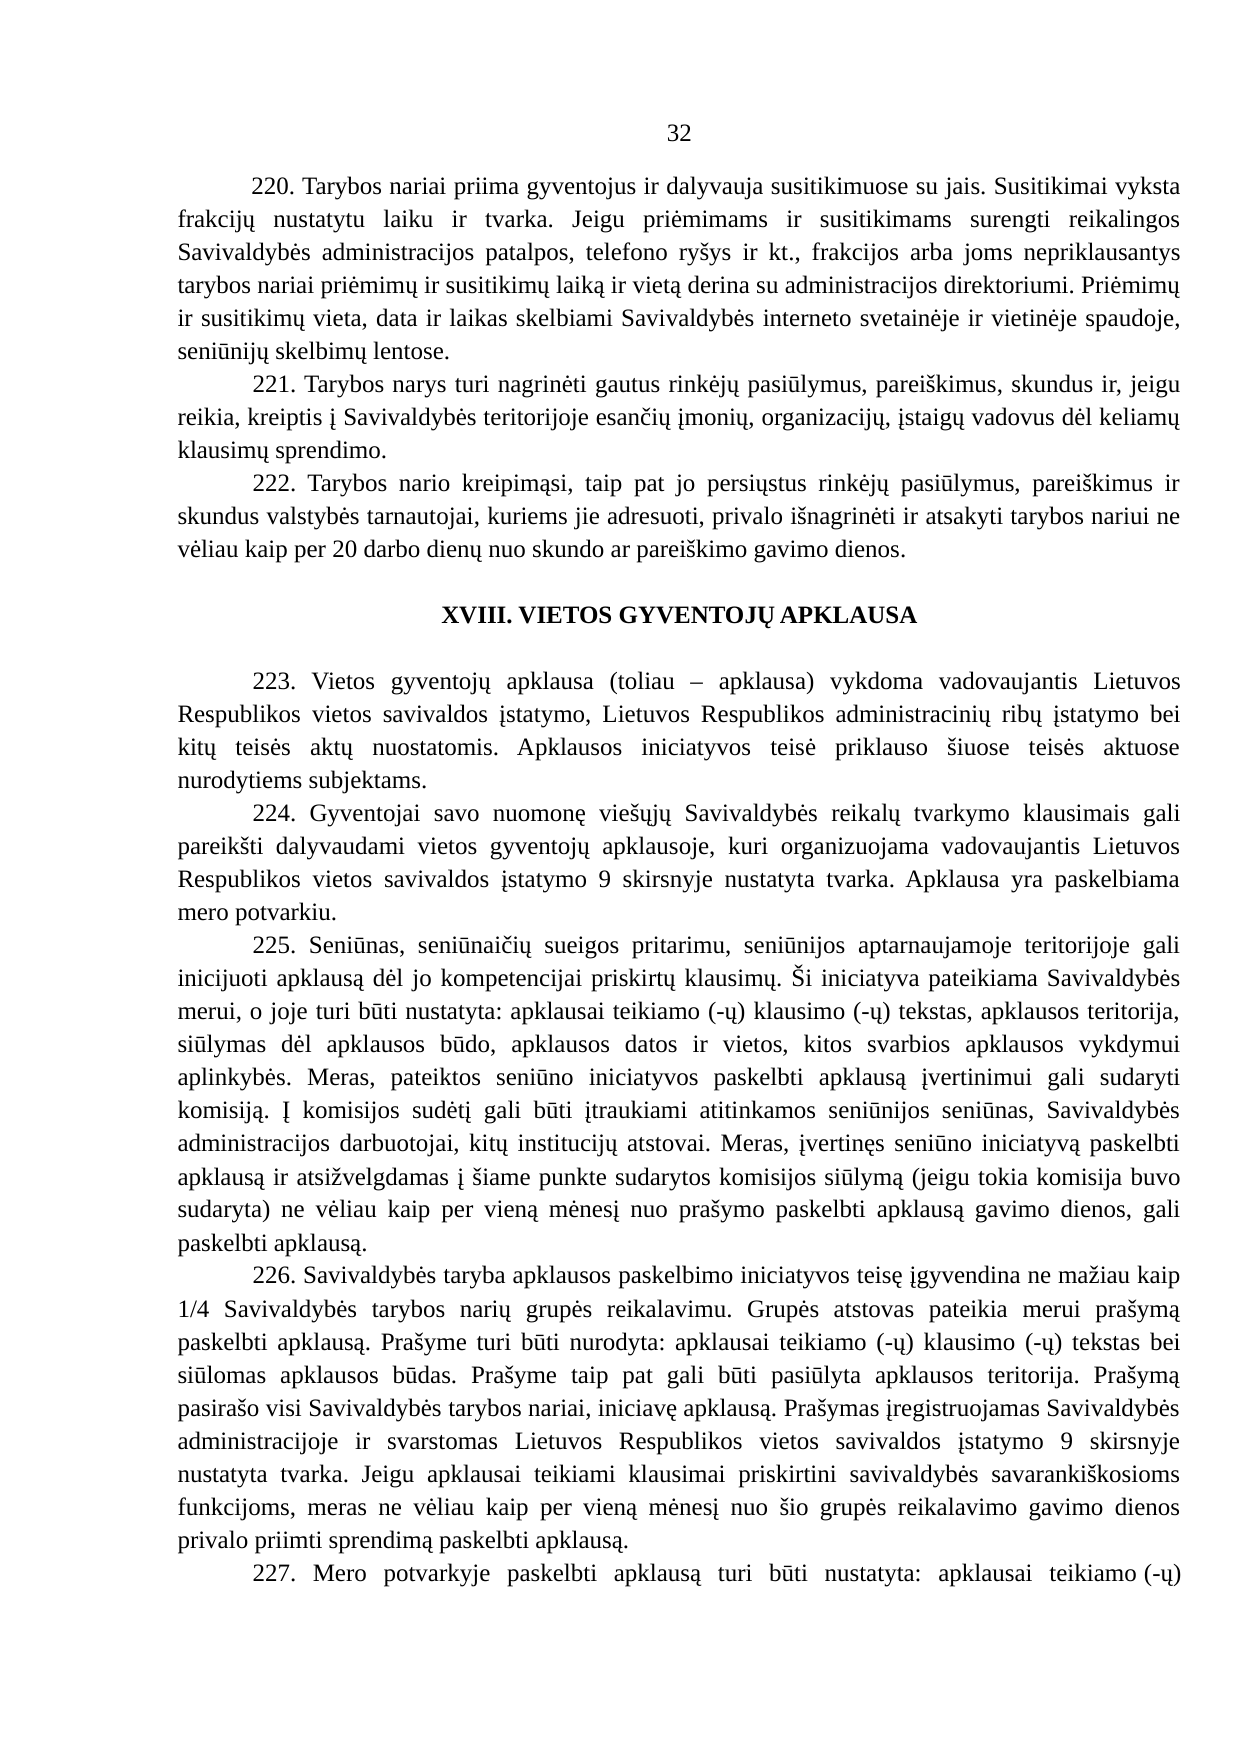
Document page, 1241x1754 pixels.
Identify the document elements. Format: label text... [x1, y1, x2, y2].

text 221. Tarybos narys turi nagrinėti gautus rinkėjų pasiūlymus, pareiškimus, skundus ir, jeigu reikia, kreiptis į Savivaldybės teritorijoje esančių įmonių, organizacijų, įstaigų vadovus dėl keliamų klausimų sprendimo. [177, 369, 1181, 464]
text 225. Seniūnas, seniūnaičių sueigos pritarimu, seniūnijos aptarnaujamoje teritorijoje gali inicijuoti apklausą dėl jo kompetencijai priskirtų klausimų. Ši iniciatyva pateikiama Savivaldybės merui, o joje turi būti nustatyta: apklausai teikiamo (-ų) klausimo (-ų) tekstas, apklausos teritorija, siūlymas dėl apklausos būdo, apklausos datos ir vietos, kitos svarbios apklausos vykdymui aplinkybės. Meras, pateiktos seniūno iniciatyvos paskelbti apklausą įvertinimui gali sudaryti komisiją. Į komisijos sudėtį gali būti įtraukiami atitinkamos seniūnijos seniūnas, Savivaldybės administracijos darbuotojai, kitų institucijų atstovai. Meras, įvertinęs seniūno iniciatyvą paskelbti apklausą ir atsižvelgdamas į šiame punkte sudarytos komisijos siūlymą (jeigu tokia komisija buvo sudaryta) ne vėliau kaip per vieną mėnesį nuo prašymo paskelbti apklausą gavimo dienos, gali paskelbti apklausą. [177, 930, 1181, 1256]
text 226. Savivaldybės taryba apklausos paskelbimo iniciatyvos teisę įgyvendina ne mažiau kaip 1/4 Savivaldybės tarybos narių grupės reikalavimu. Grupės atstovas pateikia merui prašymą paskelbti apklausą. Prašyme turi būti nurodyta: apklausai teikiamo (-ų) klausimo (-ų) tekstas bei siūlomas apklausos būdas. Prašyme taip pat gali būti pasiūlyta apklausos teritorija. Prašymą pasirašo visi Savivaldybės tarybos nariai, iniciavę apklausą. Prašymas įregistruojamas Savivaldybės administracijoje ir svarstomas Lietuvos Respublikos vietos savivaldos įstatymo 9 skirsnyje nustatyta tvarka. Jeigu apklausai teikiami klausimai priskirtini savivaldybės savarankiškosioms funkcijoms, meras ne vėliau kaip per vieną mėnesį nuo šio grupės reikalavimo gavimo dienos privalo priimti sprendimą paskelbti apklausą. [177, 1261, 1181, 1553]
text 223. Vietos gyventojų apklausa (toliau – apklausa) vykdoma vadovaujantis Lietuvos Respublikos vietos savivaldos įstatymo, Lietuvos Respublikos administracinių ribų įstatymo bei kitų teisės aktų nuostatomis. Apklausos iniciatyvos teisė priklauso šiuose teisės aktuose nurodytiems subjektams. [177, 666, 1181, 794]
text 222. Tarybos nario kreipimąsi, taip pat jo persiųstus rinkėjų pasiūlymus, pareiškimus ir skundus valstybės tarnautojai, kuriems jie adresuoti, privalo išnagrinėti ir atsakyti tarybos nariui ne vėliau kaip per 20 darbo dienų nuo skundo ar pareiškimo gavimo dienos. [177, 468, 1181, 563]
text 220. Tarybos nariai priima gyventojus ir dalyvauja susitikimuose su jais. Susitikimai vyksta frakcijų nustatytu laiku ir tvarka. Jeigu priėmimams ir susitikimams surengti reikalingos Savivaldybės administracijos patalpos, telefono ryšys ir kt., frakcijos arba joms nepriklausantys tarybos nariai priėmimų ir susitikimų laiką ir vietą derina su administracijos direktoriumi. Priėmimų ir susitikimų vieta, data ir laikas skelbiami Savivaldybės interneto svetainėje ir vietinėje spaudoje, seniūnijų skelbimų lentose. [177, 171, 1181, 365]
text 227. Mero potvarkyje paskelbti apklausą turi būti nustatyta: apklausai teikiamo (-ų) [177, 1558, 1181, 1587]
text 224. Gyventojai savo nuomonę viešųjų Savivaldybės reikalų tvarkymo klausimais gali pareikšti dalyvaudami vietos gyventojų apklausoje, kuri organizuojama vadovaujantis Lietuvos Respublikos vietos savivaldos įstatymo 9 skirsnyje nustatyta tvarka. Apklausa yra paskelbiama mero potvarkiu. [177, 798, 1181, 926]
text XVIII. VIETOS GYVENTOJŲ APKLAUSA [177, 600, 1181, 629]
